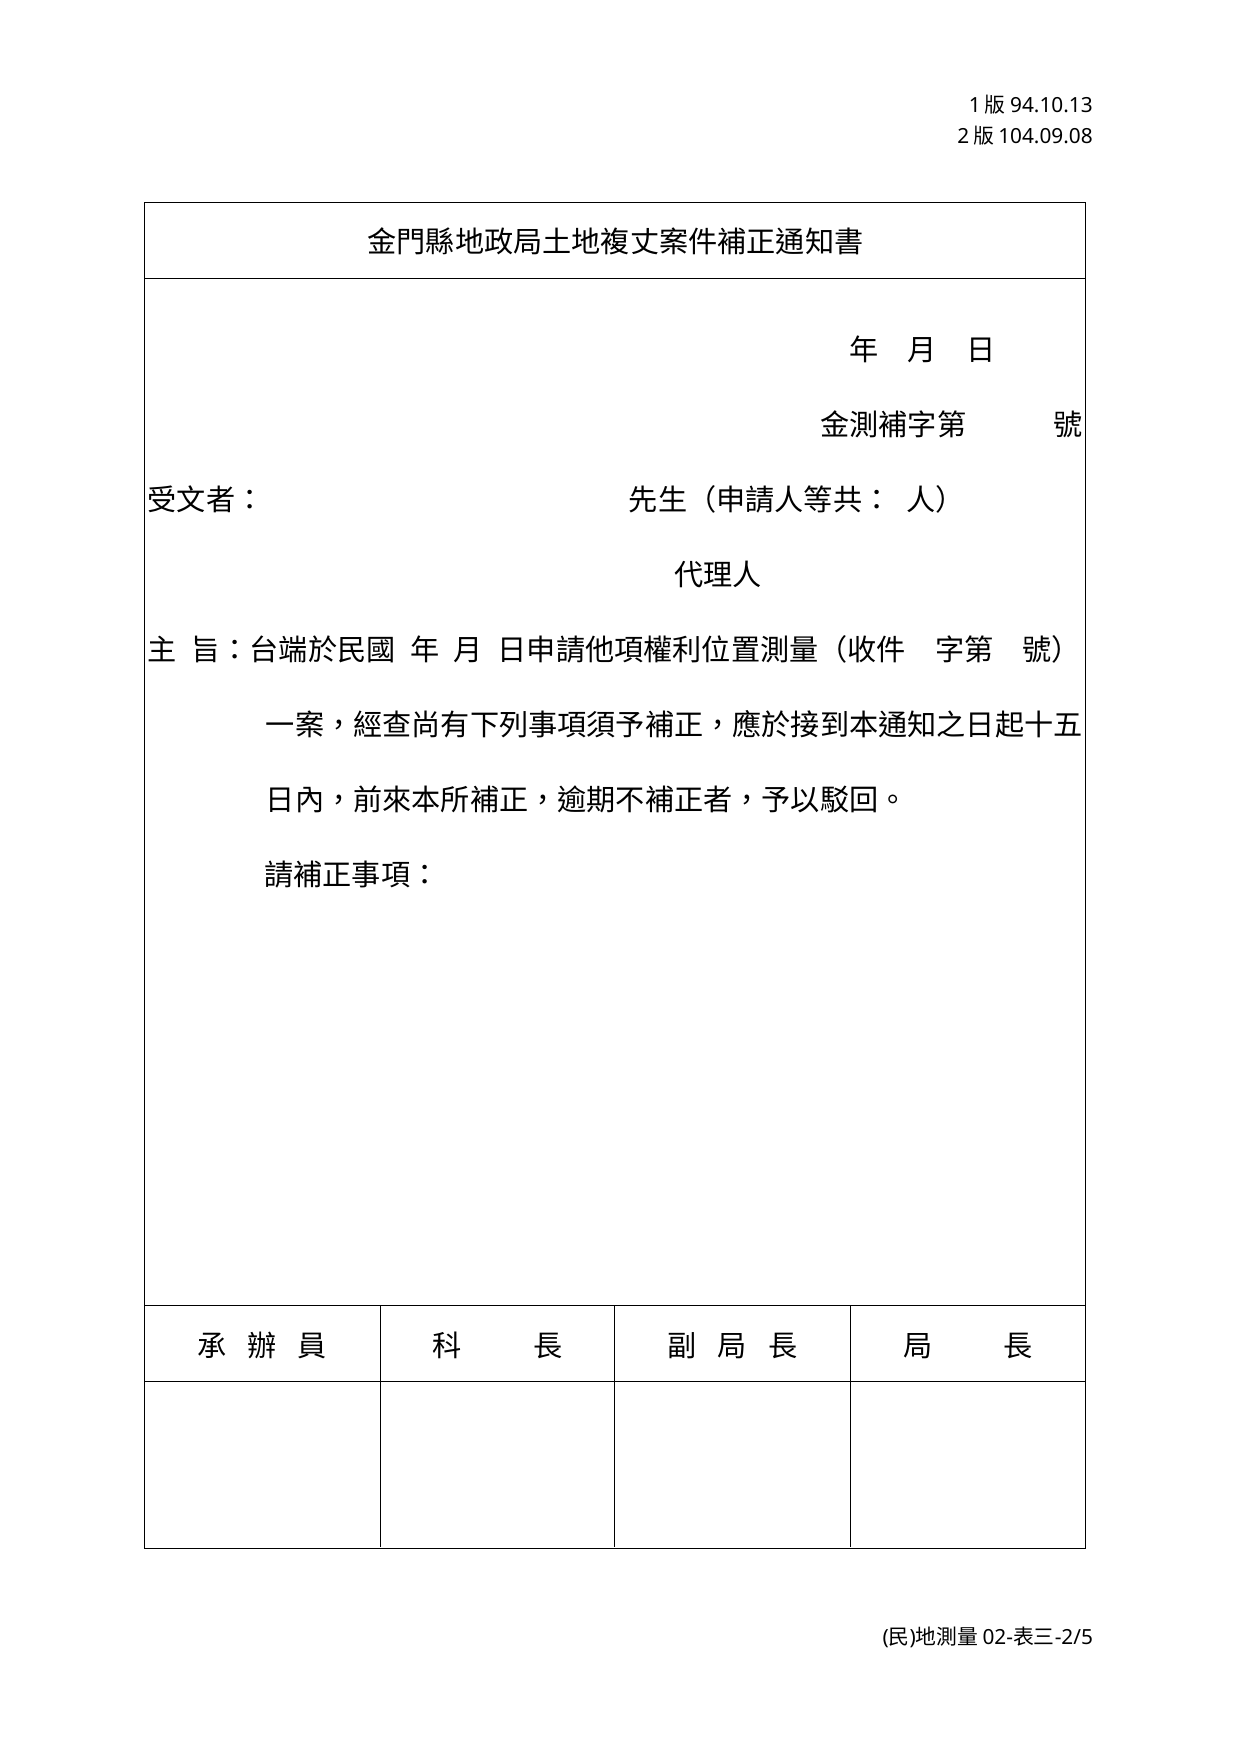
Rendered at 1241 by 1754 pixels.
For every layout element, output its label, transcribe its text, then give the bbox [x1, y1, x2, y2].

table_header 金門縣地政局土地複丈案件補正通知書 [145, 203, 1085, 277]
table_cell 科長 [381, 1306, 614, 1381]
table_cell 副局長 [615, 1306, 850, 1381]
table_cell [851, 1382, 1085, 1547]
table_cell [145, 1382, 380, 1547]
table_cell 局長 [851, 1306, 1085, 1381]
table_cell [615, 1382, 850, 1547]
table_cell 承辦員 [145, 1306, 380, 1381]
table_cell 年 月 日 金測補字第 號 受文者： 先生（申請人等共： 人） 代理人 主 旨：台端於民國 年 月 日申請他項權利位置測量（收件 字第 號）一案，經查尚有下列事項須予補正，應於接到本通知之日起十五日內，前來本所補正，逾期不補正者，予以駁回。 請補正事項： [145, 279, 1085, 1305]
table_cell [381, 1382, 614, 1547]
